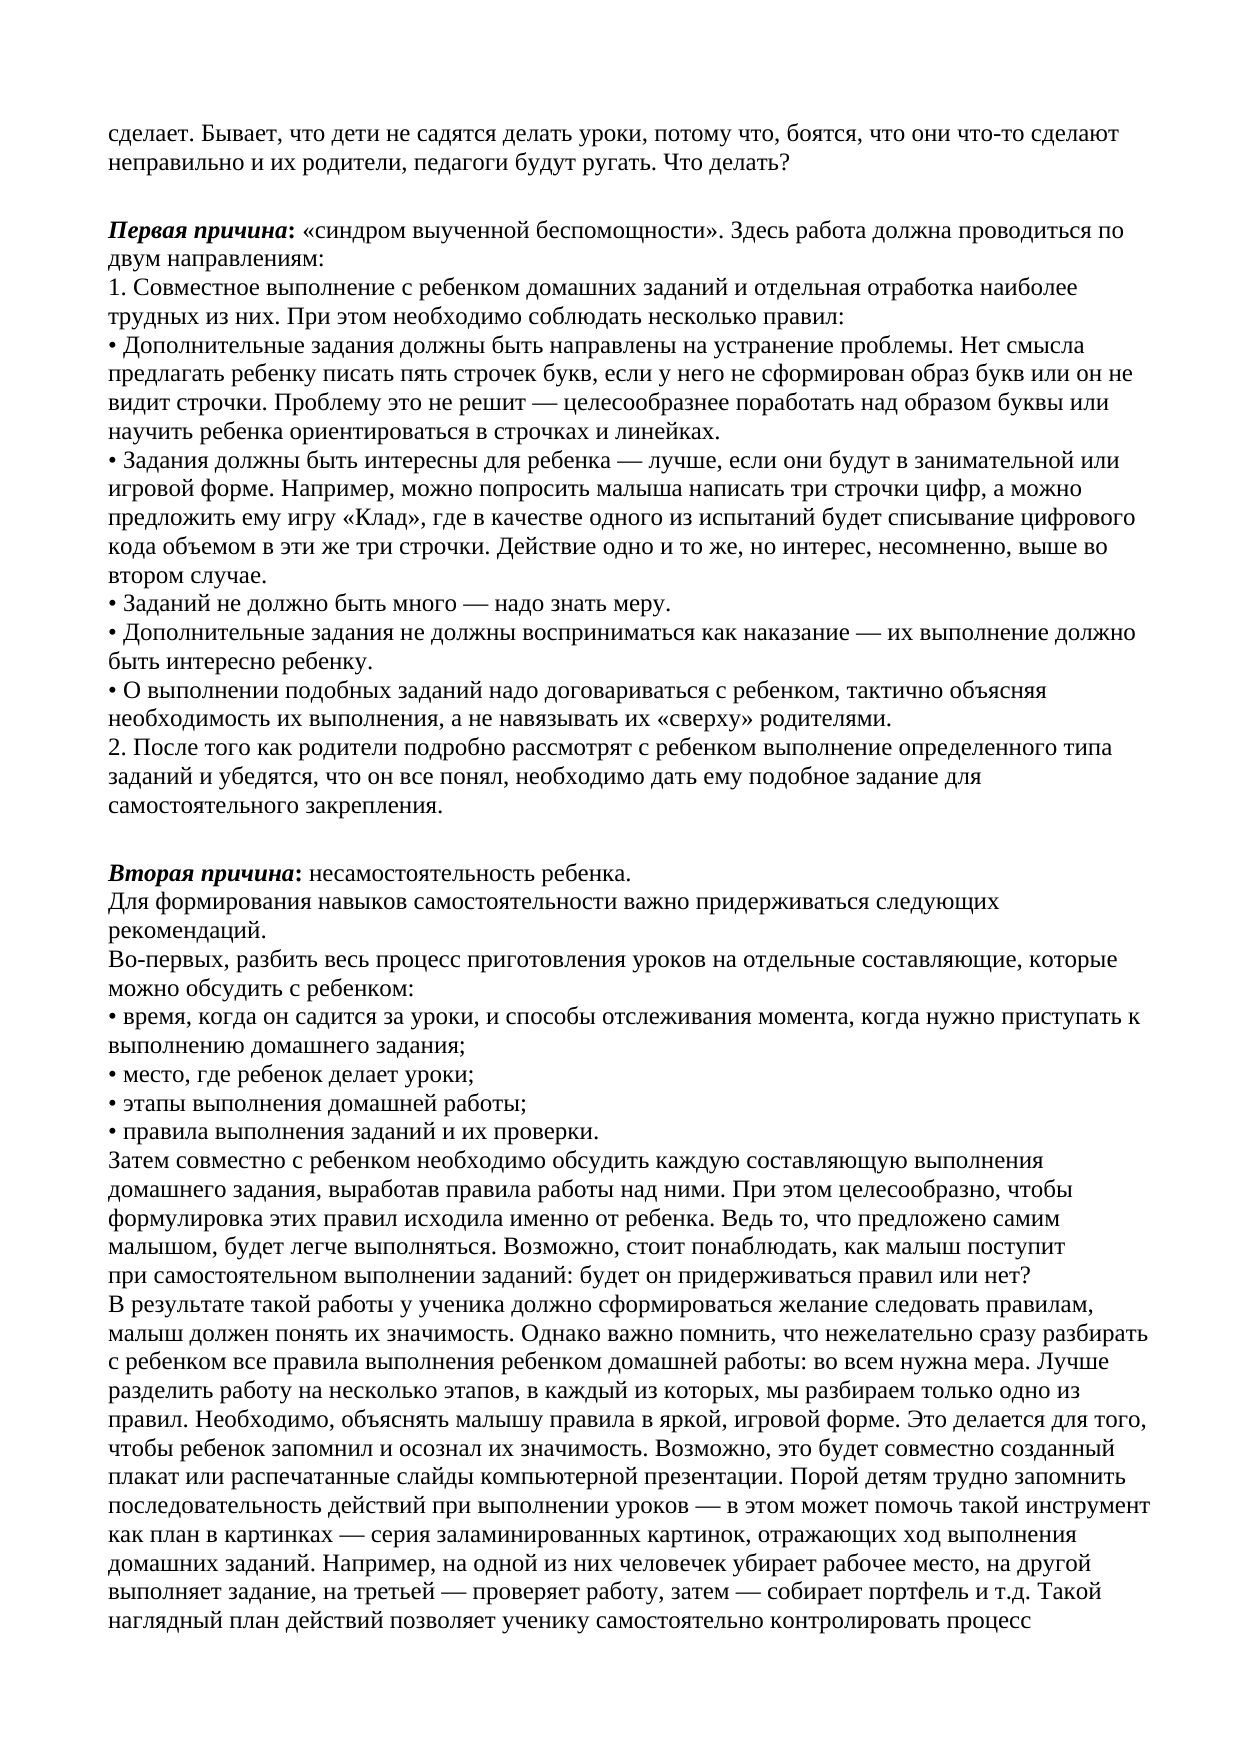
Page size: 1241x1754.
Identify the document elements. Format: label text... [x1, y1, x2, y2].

text сделает. Бывает, что дети не садятся делать уроки, потому что, боятся, что они что-то сделают неправильно и их родители, педагоги будут ругать. Что делать? [108, 118, 1152, 176]
text Первая причина: «синдром выученной беспомощности». Здесь работа должна проводиться по двум направлениям: 1. Совместное выполнение с ребенком домашних заданий и отдельная отработка наиболее трудных из них. При этом необходимо соблюдать несколько правил: • Дополнительные задания должны быть направлены на устранение проблемы. Нет смысла предлагать ребенку писать пять строчек букв, если у него не сформирован образ букв или он не видит строчки. Проблему это не решит — целесообразнее поработать над образом буквы или научить ребенка ориентироваться в строчках и линейках. • Задания должны быть интересны для ребенка — лучше, если они будут в занимательной или игровой форме. Например, можно попросить малыша написать три строчки цифр, а можно предложить ему игру «Клад», где в качестве одного из испытаний будет списывание цифрового кода объемом в эти же три строчки. Действие одно и то же, но интерес, несомненно, выше во втором случае. • Заданий не должно быть много — надо знать меру. • Дополнительные задания не должны восприниматься как наказание — их выполнение должно быть интересно ребенку. • О выполнении подобных заданий надо договариваться с ребенком, тактично объясняя необходимость их выполнения, а не навязывать их «сверху» родителями. 2. После того как родители подробно рассмотрят с ребенком выполнение определенного типа заданий и убедятся, что он все понял, необходимо дать ему подобное задание для самостоятельного закрепления. [108, 186, 1152, 818]
text Вторая причина: несамостоятельность ребенка. Для формирования навыков самостоятельности важно придерживаться следующих рекомендаций. Во-первых, разбить весь процесс приготовления уроков на отдельные составляющие, которые можно обсудить с ребенком: • время, когда он садится за уроки, и способы отслеживания момента, когда нужно приступать к выполнению домашнего задания; • место, где ребенок делает уроки; • этапы выполнения домашней работы; • правила выполнения заданий и их проверки. Затем совместно с ребенком необходимо обсудить каждую составляющую выполнения домашнего задания, выработав правила работы над ними. При этом целесообразно, чтобы формулировка этих правил исходила именно от ребенка. Ведь то, что предложено самим малышом, будет легче выполняться. Возможно, стоит понаблюдать, как малыш поступит при самостоятельном выполнении заданий: будет он придерживаться правил или нет? В результате такой работы у ученика должно сформироваться желание следовать правилам, малыш должен понять их значимость. Однако важно помнить, что нежелательно сразу разбирать с ребенком все правила выполнения ребенком домашней работы: во всем нужна мера. Лучше разделить работу на несколько этапов, в каждый из которых, мы разбираем только одно из правил. Необходимо, объяснять малышу правила в яркой, игровой форме. Это делается для того, чтобы ребенок запомнил и осознал их значимость. Возможно, это будет совместно созданный плакат или распечатанные слайды компьютерной презентации. Порой детям трудно запомнить последовательность действий при выполнении уроков — в этом может помочь такой инструмент как план в картинках — серия заламинированных картинок, отражающих ход выполнения домашних заданий. Например, на одной из них человечек убирает рабочее место, на другой выполняет задание, на третьей — проверяет работу, затем — собирает портфель и т.д. Такой наглядный план действий позволяет ученику самостоятельно контролировать процесс [108, 829, 1152, 1634]
